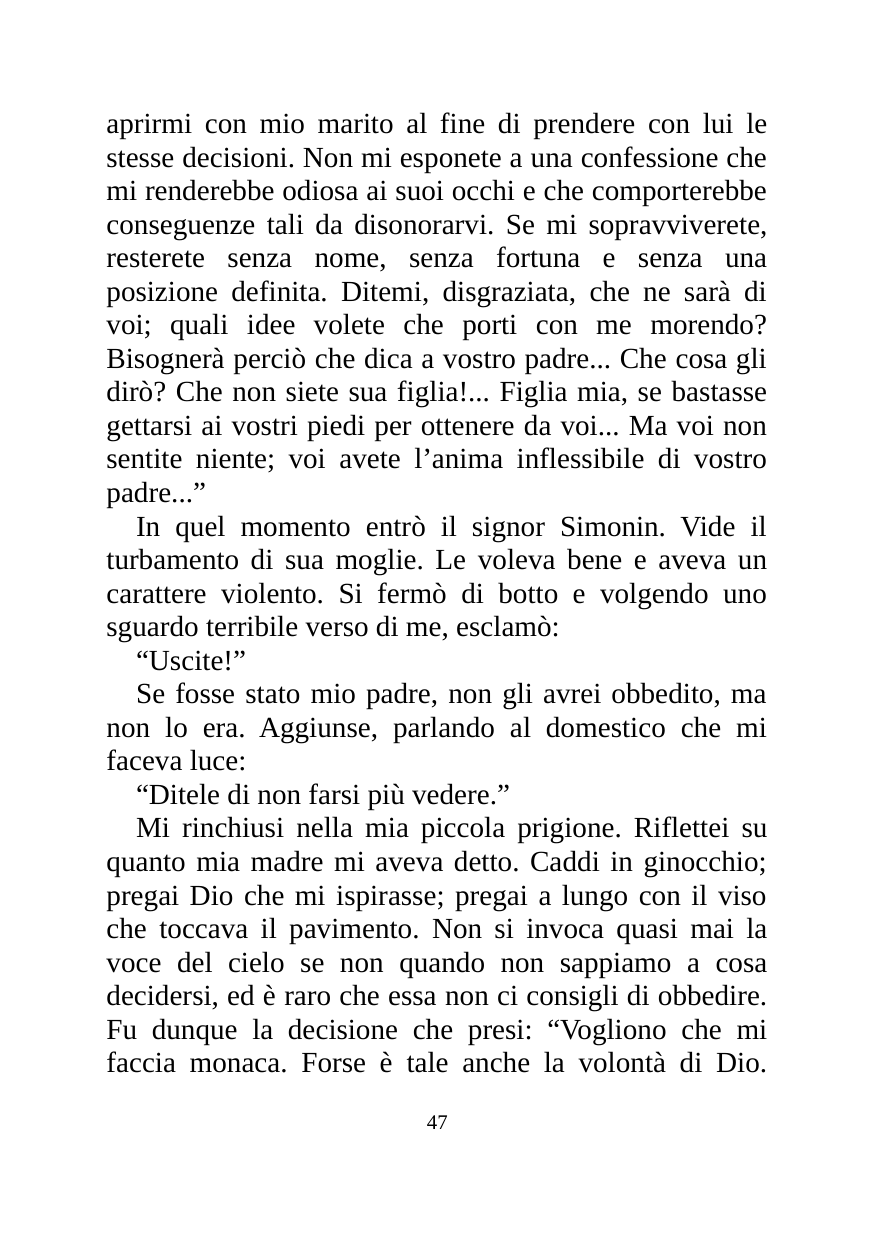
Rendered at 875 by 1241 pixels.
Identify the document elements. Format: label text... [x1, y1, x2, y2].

text “Uscite!” [106, 643, 768, 676]
text “Ditele di non farsi più vedere.” [106, 777, 768, 811]
text In quel momento entrò il signor Simonin. Vide il turbamento di sua moglie. Le voleva bene e aveva un carattere violento. Si fermò di botto e volgendo uno sguardo terribile verso di me, esclamò: [106, 509, 768, 643]
text Mi rinchiusi nella mia piccola prigione. Riflettei su quanto mia madre mi aveva detto. Caddi in ginocchio; pregai Dio che mi ispirasse; pregai a lungo con il viso che toccava il pavimento. Non si invoca quasi mai la voce del cielo se non quando non sappiamo a cosa decidersi, ed è raro che essa non ci consigli di obbedire. Fu dunque la decisione che presi: “Vogliono che mi faccia monaca. Forse è tale anche la volontà di Dio. [106, 811, 768, 1079]
text Se fosse stato mio padre, non gli avrei obbedito, ma non lo era. Aggiunse, parlando al domestico che mi faceva luce: [106, 676, 768, 777]
text aprirmi con mio marito al fine di prendere con lui le stesse decisioni. Non mi esponete a una confessione che mi renderebbe odiosa ai suoi occhi e che comporterebbe conseguenze tali da disonorarvi. Se mi sopravviverete, resterete senza nome, senza fortuna e senza una posizione definita. Ditemi, disgraziata, che ne sarà di voi; quali idee volete che porti con me morendo? Bisognerà perciò che dica a vostro padre... Che cosa gli dirò? Che non siete sua figlia!... Figlia mia, se bastasse gettarsi ai vostri piedi per ottenere da voi... Ma voi non sentite niente; voi avete l’anima inflessibile di vostro padre...” [106, 106, 768, 509]
